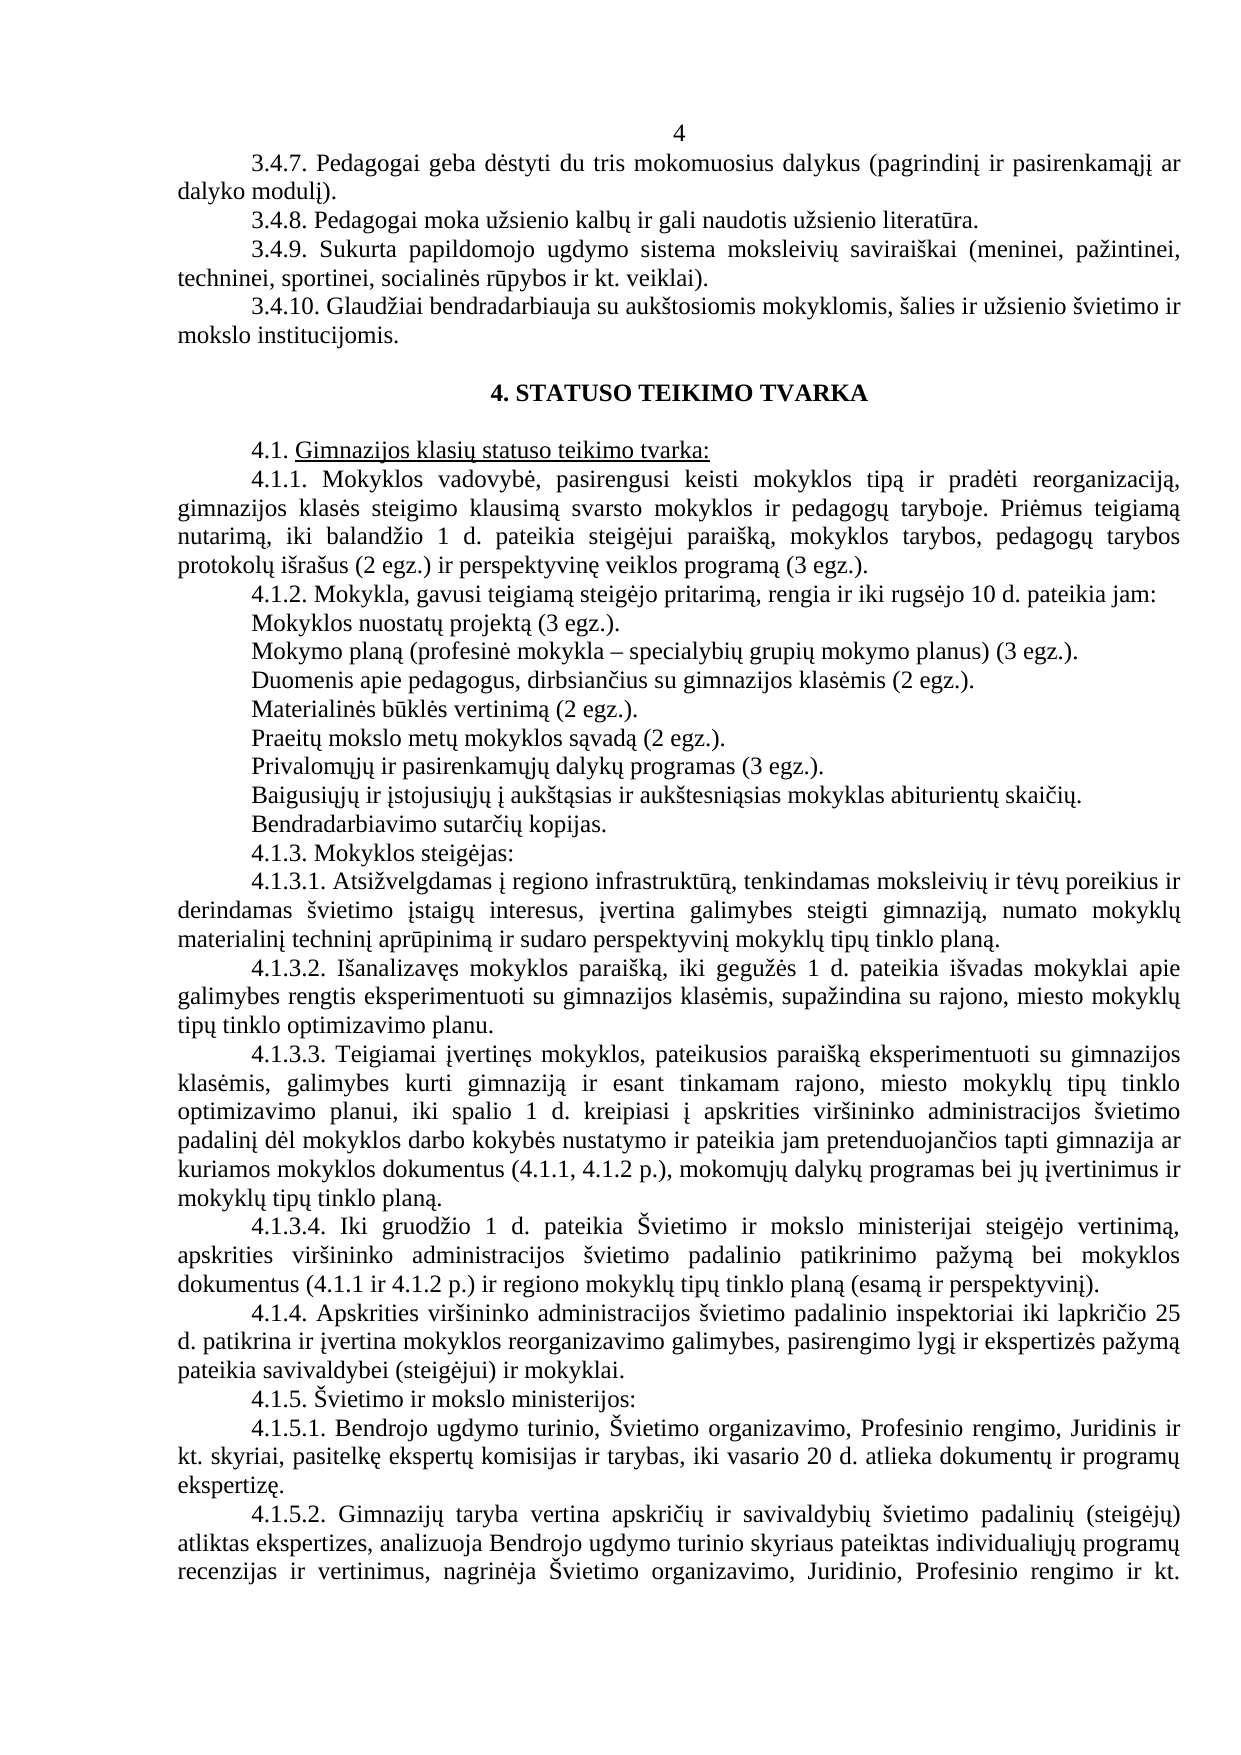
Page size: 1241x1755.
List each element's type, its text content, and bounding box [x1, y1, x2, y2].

text Duomenis apie pedagogus, dirbsiančius su gimnazijos klasėmis (2 egz.). [177, 665, 1181, 694]
text Baigusiųjų ir įstojusiųjų į aukštąsias ir aukštesniąsias mokyklas abiturientų skaičių. [177, 780, 1181, 809]
text 4.1.3. Mokyklos steigėjas: [177, 838, 1181, 866]
text 4.1.2. Mokykla, gavusi teigiamą steigėjo pritarimą, rengia ir iki rugsėjo 10 d. pateikia jam: [177, 579, 1181, 608]
text 4.1.5. Švietimo ir mokslo ministerijos: [177, 1384, 1181, 1413]
text Materialinės būklės vertinimą (2 egz.). [177, 694, 1181, 723]
text 4. Statuso teikimo tvarka [177, 378, 1181, 406]
text 4.1.5.2. Gimnazijų taryba vertina apskričių ir savivaldybių švietimo padalinių (steigėjų) atliktas ekspertizes, analizuoja Bendrojo ugdymo turinio skyriaus pateiktas individualiųjų programų recenzijas ir vertinimus, nagrinėja Švietimo organizavimo, Juridinio, Profesinio rengimo ir kt. [177, 1499, 1181, 1585]
text 4.1.3.3. Teigiamai įvertinęs mokyklos, pateikusios paraišką eksperimentuoti su gimnazijos klasėmis, galimybes kurti gimnaziją ir esant tinkamam rajono, miesto mokyklų tipų tinklo optimizavimo planui, iki spalio 1 d. kreipiasi į apskrities viršininko administracijos švietimo padalinį dėl mokyklos darbo kokybės nustatymo ir pateikia jam pretenduojančios tapti gimnazija ar kuriamos mokyklos dokumentus (4.1.1, 4.1.2 p.), mokomųjų dalykų programas bei jų įvertinimus ir mokyklų tipų tinklo planą. [177, 1039, 1181, 1211]
text Bendradarbiavimo sutarčių kopijas. [177, 809, 1181, 838]
text 4.1.3.2. Išanalizavęs mokyklos paraišką, iki gegužės 1 d. pateikia išvadas mokyklai apie galimybes rengtis eksperimentuoti su gimnazijos klasėmis, supažindina su rajono, miesto mokyklų tipų tinklo optimizavimo planu. [177, 953, 1181, 1039]
text 4.1.1. Mokyklos vadovybė, pasirengusi keisti mokyklos tipą ir pradėti reorganizaciją, gimnazijos klasės steigimo klausimą svarsto mokyklos ir pedagogų taryboje. Priėmus teigiamą nutarimą, iki balandžio 1 d. pateikia steigėjui paraišką, mokyklos tarybos, pedagogų tarybos protokolų išrašus (2 egz.) ir perspektyvinę veiklos programą (3 egz.). [177, 464, 1181, 579]
text 3.4.7. Pedagogai geba dėstyti du tris mokomuosius dalykus (pagrindinį ir pasirenkamąjį ar dalyko modulį). [177, 148, 1181, 205]
text Praeitų mokslo metų mokyklos sąvadą (2 egz.). [177, 723, 1181, 751]
text Mokymo planą (profesinė mokykla – specialybių grupių mokymo planus) (3 egz.). [177, 636, 1181, 665]
text 3.4.10. Glaudžiai bendradarbiauja su aukštosiomis mokyklomis, šalies ir užsienio švietimo ir mokslo institucijomis. [177, 291, 1181, 349]
text 4.1.5.1. Bendrojo ugdymo turinio, Švietimo organizavimo, Profesinio rengimo, Juridinis ir kt. skyriai, pasitelkę ekspertų komisijas ir tarybas, iki vasario 20 d. atlieka dokumentų ir programų ekspertizę. [177, 1413, 1181, 1499]
text 4.1.3.1. Atsižvelgdamas į regiono infrastruktūrą, tenkindamas moksleivių ir tėvų poreikius ir derindamas švietimo įstaigų interesus, įvertina galimybes steigti gimnaziją, numato mokyklų materialinį techninį aprūpinimą ir sudaro perspektyvinį mokyklų tipų tinklo planą. [177, 866, 1181, 953]
text 4.1. Gimnazijos klasių statuso teikimo tvarka: [177, 435, 1181, 464]
text Privalomųjų ir pasirenkamųjų dalykų programas (3 egz.). [177, 751, 1181, 780]
text 4.1.3.4. Iki gruodžio 1 d. pateikia Švietimo ir mokslo ministerijai steigėjo vertinimą, apskrities viršininko administracijos švietimo padalinio patikrinimo pažymą bei mokyklos dokumentus (4.1.1 ir 4.1.2 p.) ir regiono mokyklų tipų tinklo planą (esamą ir perspektyvinį). [177, 1211, 1181, 1298]
text 4.1.4. Apskrities viršininko administracijos švietimo padalinio inspektoriai iki lapkričio 25 d. patikrina ir įvertina mokyklos reorganizavimo galimybes, pasirengimo lygį ir ekspertizės pažymą pateikia savivaldybei (steigėjui) ir mokyklai. [177, 1298, 1181, 1384]
text 3.4.9. Sukurta papildomojo ugdymo sistema moksleivių saviraiškai (meninei, pažintinei, techninei, sportinei, socialinės rūpybos ir kt. veiklai). [177, 234, 1181, 291]
text Mokyklos nuostatų projektą (3 egz.). [177, 608, 1181, 636]
text 3.4.8. Pedagogai moka užsienio kalbų ir gali naudotis užsienio literatūra. [177, 205, 1181, 234]
